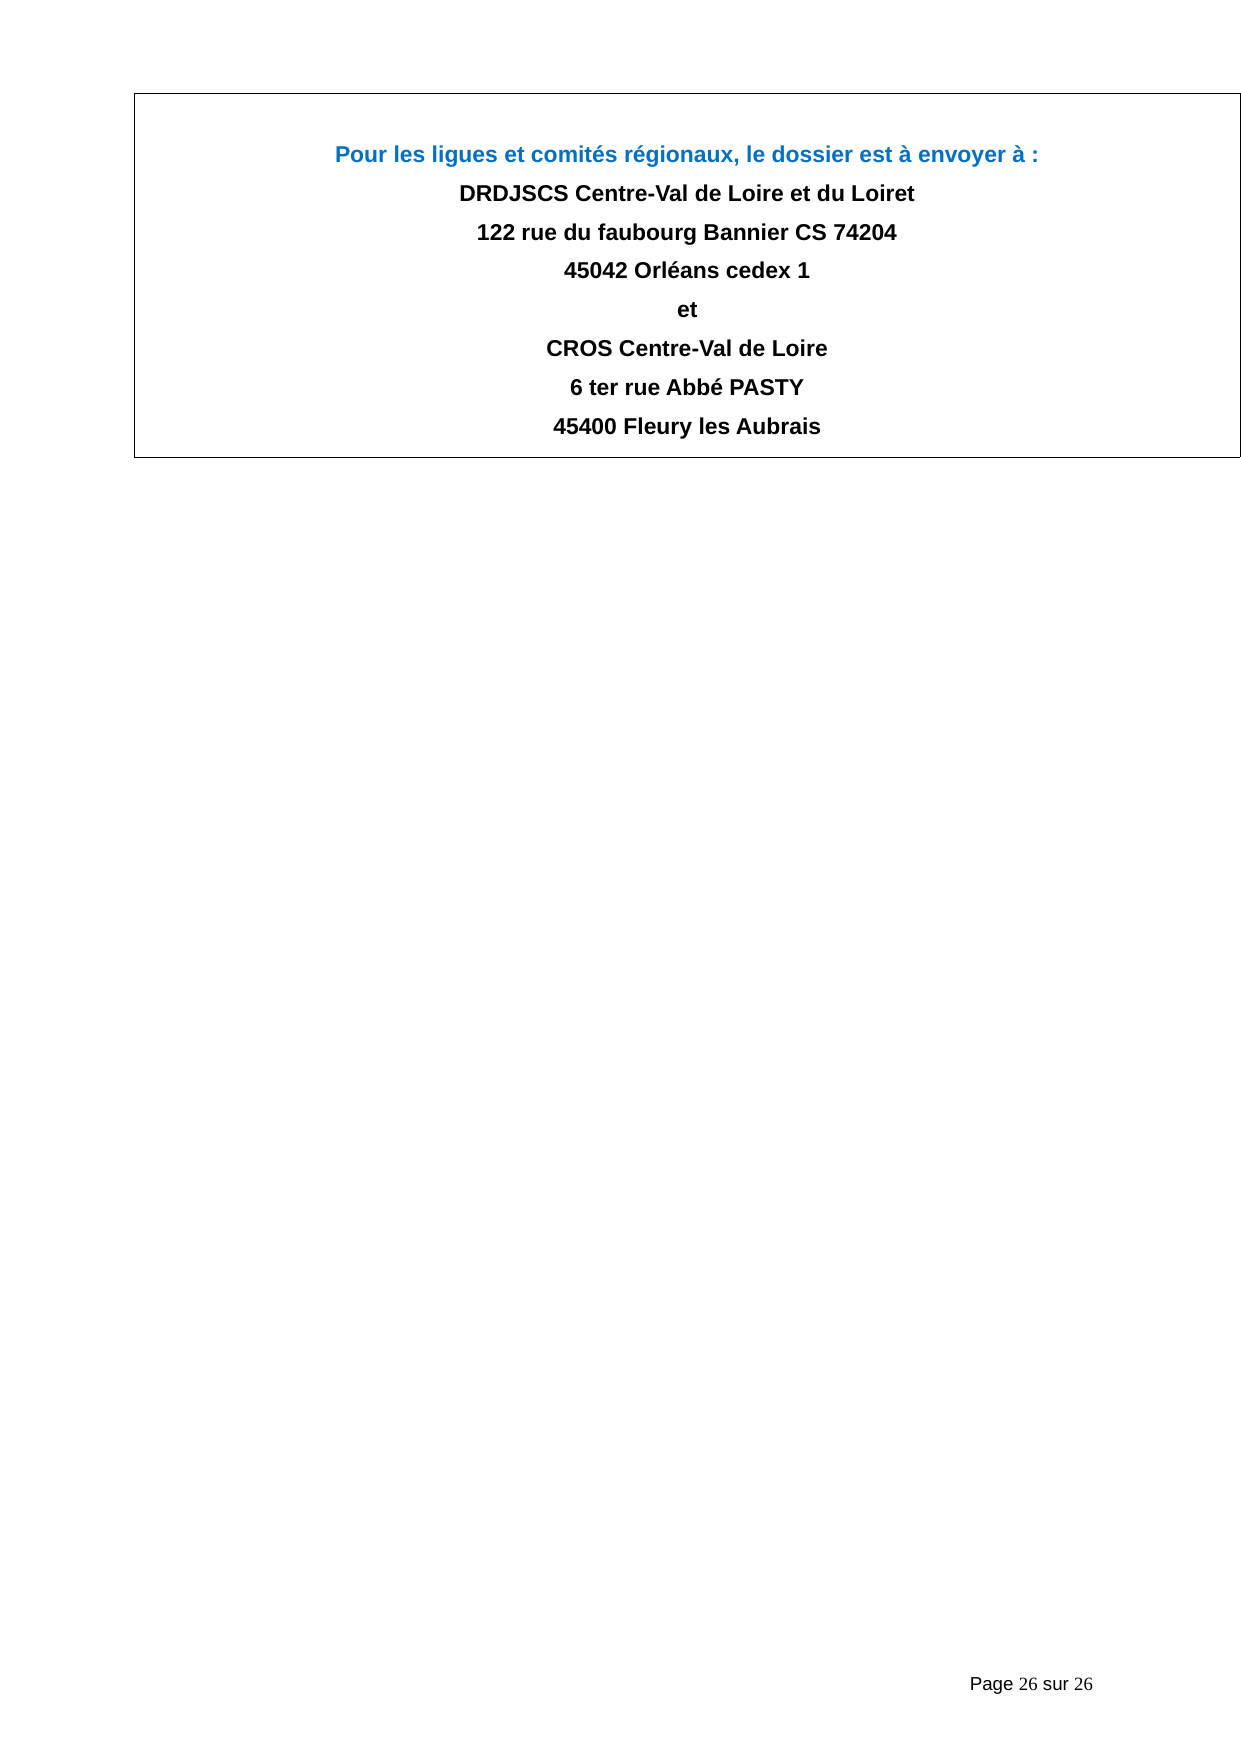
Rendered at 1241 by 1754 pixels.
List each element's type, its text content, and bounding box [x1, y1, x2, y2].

text 6 ter rue Abbé PASTY [143, 374, 1231, 400]
text CROS Centre-Val de Loire [143, 335, 1231, 361]
text Pour les ligues et comités régionaux, le dossier est à envoyer à : [143, 141, 1231, 167]
text et [143, 296, 1231, 323]
text 122 rue du faubourg Bannier CS 74204 [143, 218, 1231, 245]
text 45400 Fleury les Aubrais [143, 413, 1231, 439]
text 45042 Orléans cedex 1 [143, 257, 1231, 284]
text DRDJSCS Centre-Val de Loire et du Loiret [143, 180, 1231, 206]
